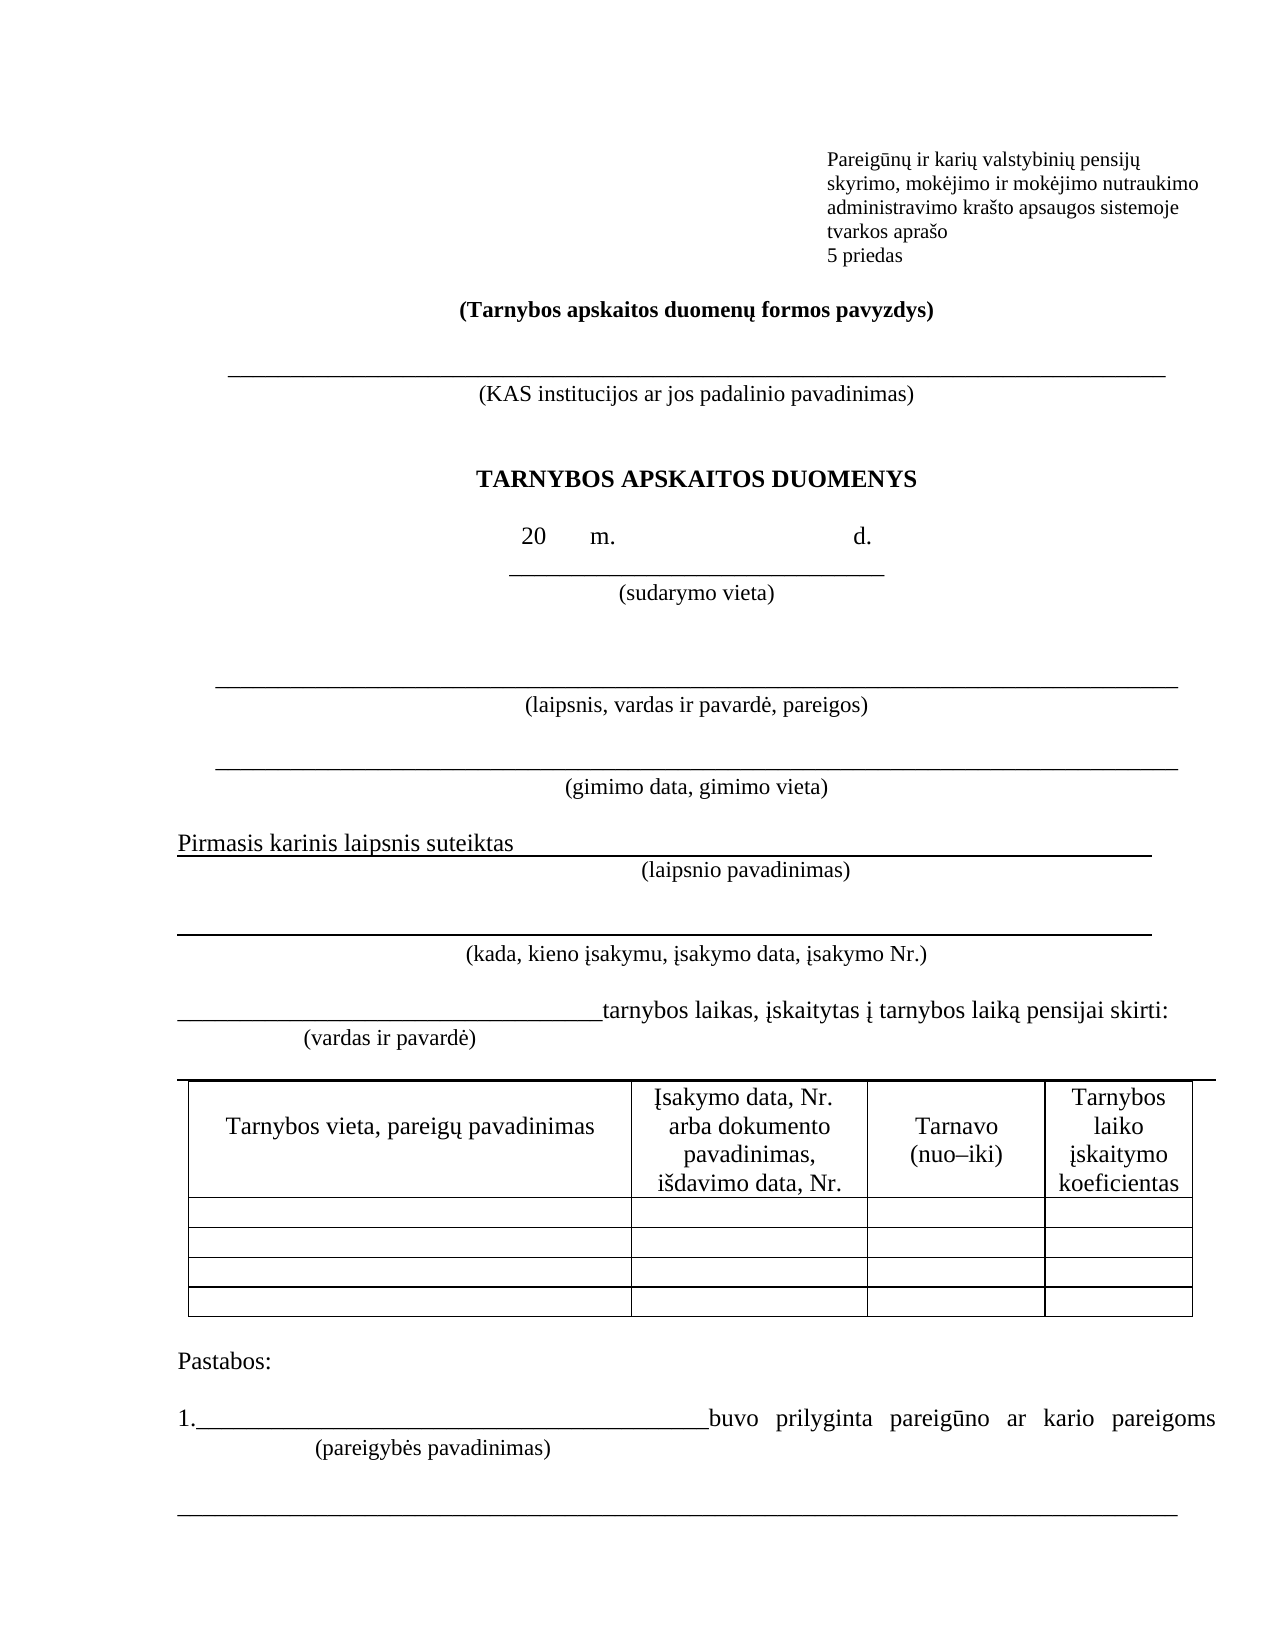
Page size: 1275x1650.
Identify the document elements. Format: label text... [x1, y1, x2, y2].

text ________________________________________________________________________________ [177, 1490, 1216, 1518]
text (Tarnybos apskaitos duomenų formos pavyzdys) [177, 296, 1216, 322]
table_cell [632, 1288, 867, 1316]
text Pareigūnų ir karių valstybinių pensijų skyrimo, mokėjimo ir mokėjimo nutraukimo administravimo krašto apsaugos sistemoje tvarkos aprašo [827, 147, 1216, 243]
table_header Įsakymo data, Nr. arba dokumento pavadinimas, išdavimo data, Nr. [632, 1082, 867, 1197]
text (KAS institucijos ar jos padalinio pavadinimas) [177, 380, 1216, 406]
table_header Tarnavo (nuo–iki) [868, 1082, 1044, 1197]
text 1._________________________________________buvo prilyginta pareigūno ar kario pareigoms (pareigybės pavadinimas) [177, 1403, 1216, 1461]
table_cell [189, 1288, 631, 1316]
text Pirmasis karinis laipsnis suteiktas [177, 828, 1216, 857]
table_header Tarnybos vieta, pareigų pavadinimas [189, 1082, 631, 1197]
table_header Tarnybos laiko įskaitymo koeficientas [1046, 1082, 1192, 1197]
text (vardas ir pavardė) [177, 1024, 1216, 1051]
table_cell [189, 1258, 631, 1286]
table_cell [868, 1228, 1044, 1257]
text 5 priedas [827, 243, 1216, 267]
table_cell [1046, 1258, 1192, 1286]
text Pastabos: [177, 1346, 1216, 1375]
table_cell [1046, 1198, 1192, 1227]
text _____________________________________________________________________________ (laipsnis, vardas ir pavardė, pareigos) [177, 662, 1216, 718]
table_cell [632, 1198, 867, 1227]
text (sudarymo vieta) [177, 579, 1216, 605]
table_cell [632, 1258, 867, 1286]
text _____________________________________________________________________________ (gimimo data, gimimo vieta) [177, 744, 1216, 799]
table_cell [632, 1228, 867, 1257]
table_cell [868, 1288, 1044, 1316]
table_cell [868, 1258, 1044, 1286]
table_cell [189, 1228, 631, 1257]
text ___________________________________________________________________________ [177, 351, 1216, 380]
table_cell [1046, 1228, 1192, 1257]
table_cell [1046, 1288, 1192, 1316]
text (laipsnio pavadinimas) [177, 857, 1216, 883]
text ______________________________ [177, 550, 1216, 579]
text __________________________________tarnybos laikas, įskaitytas į tarnybos laiką pensijai skirti: [177, 996, 1216, 1024]
text 20 m. d. [177, 521, 1216, 550]
table_cell [868, 1198, 1044, 1227]
text (kada, kieno įsakymu, įsakymo data, įsakymo Nr.) [177, 940, 1216, 967]
text TARNYBOS APSKAITOS DUOMENYS [177, 464, 1216, 492]
table_cell [189, 1198, 631, 1227]
